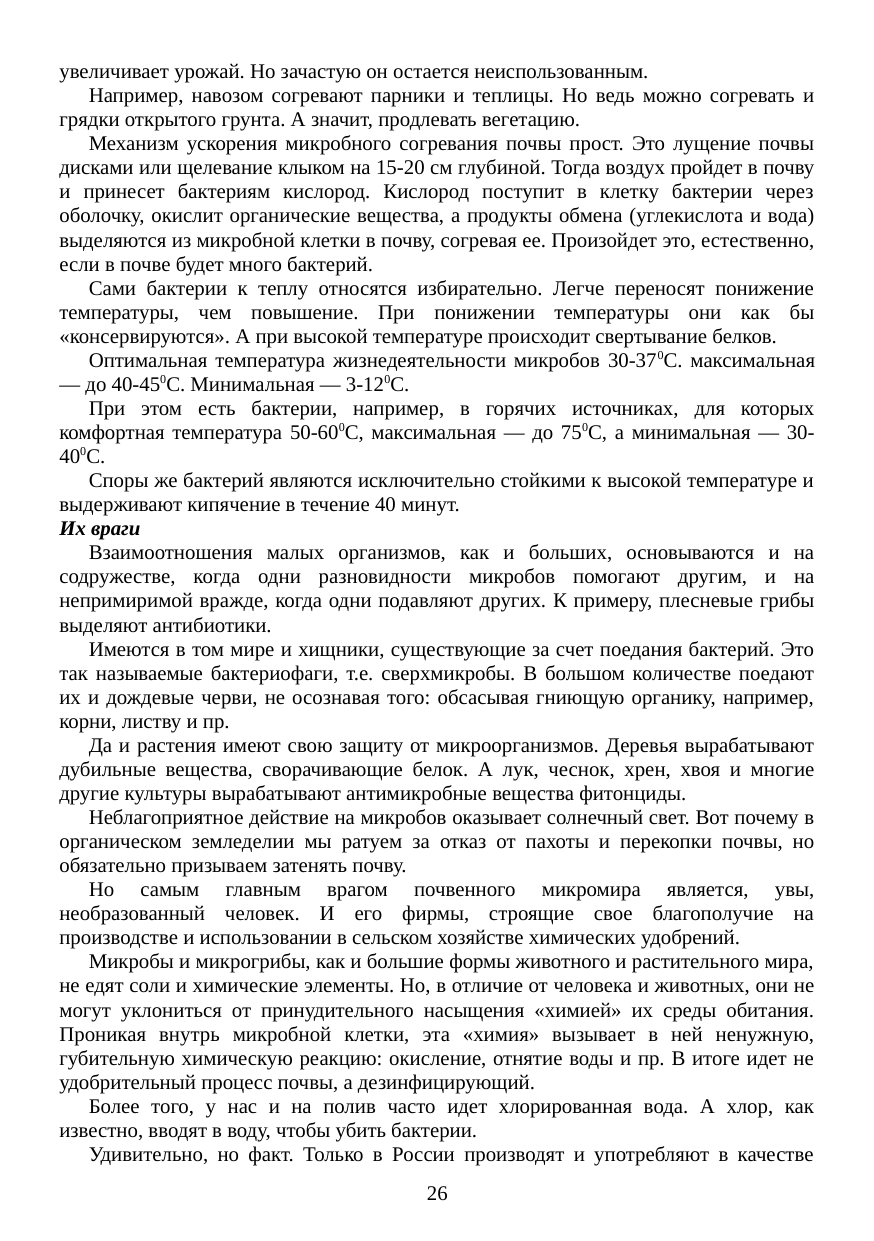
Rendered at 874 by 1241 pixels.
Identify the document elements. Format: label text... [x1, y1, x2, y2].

text Да и растения имеют свою защиту от микроорганизмов. Деревья вырабатывают дубильные вещества, сворачивающие белок. А лук, чеснок, хрен, хвоя и многие другие культуры вырабатывают антимикробные вещества фитонциды. [59, 733, 815, 805]
text Удивительно, но факт. Только в России производят и употребляют в качестве [59, 1142, 815, 1166]
text Взаимоотношения малых организмов, как и больших, основываются и на содружестве, когда одни разновидности микробов помогают другим, и на непримиримой вражде, когда одни подавляют других. К примеру, плесневые грибы выделяют антибиотики. [59, 540, 815, 637]
text Но самым главным врагом почвенного микромира является, увы, необразованный человек. И его фирмы, строящие свое благополучие на производстве и использовании в сельском хозяйстве химических удобрений. [59, 877, 815, 949]
text Механизм ускорения микробного согревания почвы прост. Это лущение почвы дисками или щелевание клыком на 15-20 см глубиной. Тогда воздух пройдет в почву и принесет бактериям кислород. Кислород поступит в клетку бактерии через оболочку, окислит органические вещества, а продукты обмена (углекислота и вода) выделяются из микробной клетки в почву, согревая ее. Произойдет это, естественно, если в почве будет много бактерий. [59, 131, 815, 276]
text Имеются в том мире и хищники, существующие за счет поедания бактерий. Это так называемые бактериофаги, т.е. сверхмикробы. В большом количестве поедают их и дождевые черви, не осознавая того: обсасывая гниющую органику, например, корни, листву и пр. [59, 637, 815, 733]
text При этом есть бактерии, например, в горячих источниках, для которых комфортная температура 50-600С, максимальная — до 750С, а минимальная — 30-400С. [59, 396, 815, 468]
text увеличивает урожай. Но зачастую он остается неиспользованным. [59, 59, 815, 83]
text Неблагоприятное действие на микробов оказывает солнечный свет. Вот почему в органическом земледелии мы ратуем за отказ от пахоты и перекопки почвы, но обязательно призываем затенять почву. [59, 805, 815, 877]
text Например, навозом согревают парники и теплицы. Но ведь можно согревать и грядки открытого грунта. А значит, продлевать вегетацию. [59, 83, 815, 131]
text Оптимальная температура жизнедеятельности микробов 30-370С. максимальная — до 40-450С. Минимальная — 3-120С. [59, 348, 815, 396]
text Сами бактерии к теплу относятся избирательно. Легче переносят понижение температуры, чем повышение. При понижении температуры они как бы «консервируются». А при высокой температуре происходит свертывание белков. [59, 276, 815, 348]
text Споры же бактерий являются исключительно стойкими к высокой температуре и выдерживают кипячение в течение 40 минут. [59, 468, 815, 516]
text Более того, у нас и на полив часто идет хлорированная вода. А хлор, как известно, вводят в воду, чтобы убить бактерии. [59, 1094, 815, 1142]
subtitle Их враги [59, 516, 815, 540]
text Микробы и микрогрибы, как и большие формы животного и растительного мира, не едят соли и химические элементы. Но, в отличие от человека и животных, они не могут уклониться от принудительного насыщения «химией» их среды обитания. Проникая внутрь микробной клетки, эта «химия» вызывает в ней ненужную, губительную химическую реакцию: окисление, отнятие воды и пр. В итоге идет не удобрительный процесс почвы, а дезинфицирующий. [59, 949, 815, 1094]
